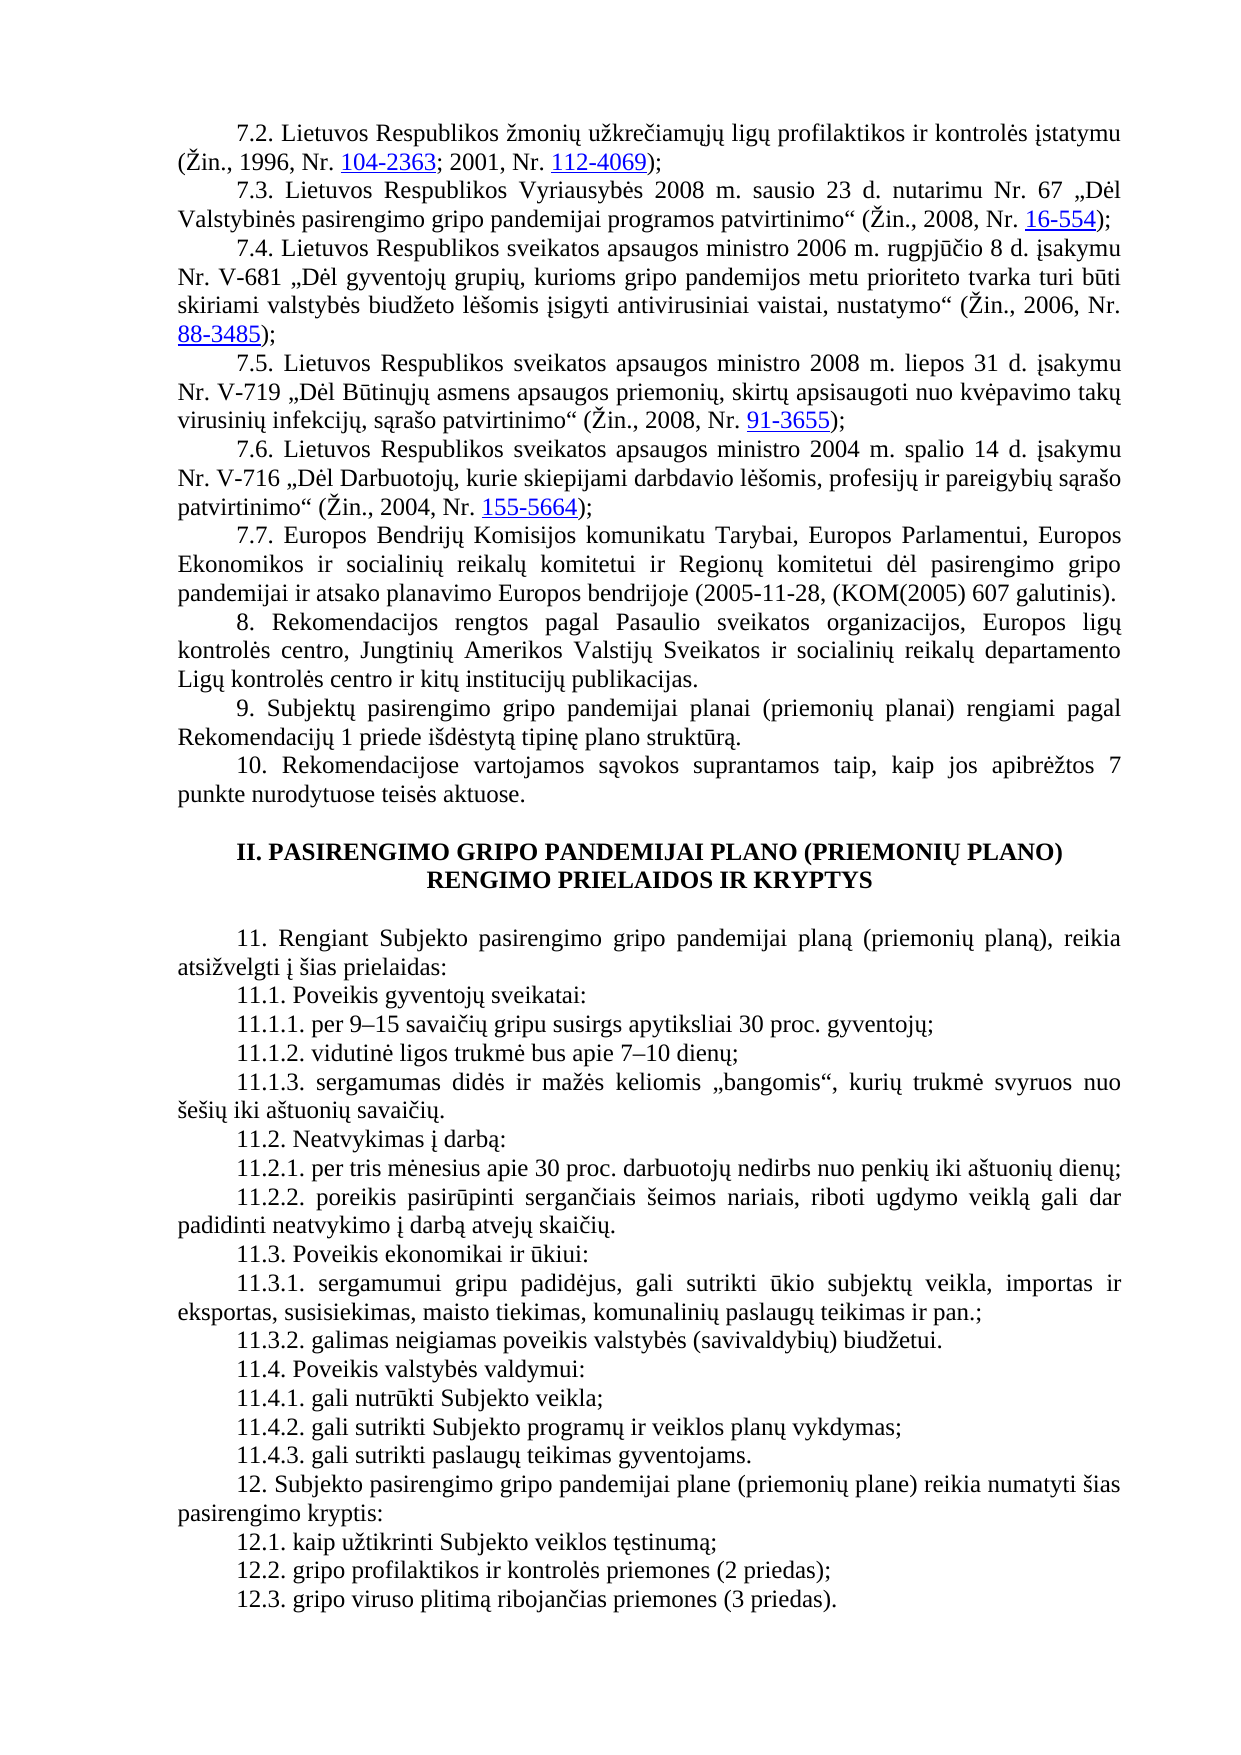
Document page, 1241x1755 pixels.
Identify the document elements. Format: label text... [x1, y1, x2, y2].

text 12.3. gripo viruso plitimą ribojančias priemones (3 priedas). [177, 1584, 1122, 1613]
text 7.4. Lietuvos Respublikos sveikatos apsaugos ministro 2006 m. rugpjūčio 8 d. įsakymu Nr. V-681 „Dėl gyventojų grupių, kurioms gripo pandemijos metu prioriteto tvarka turi būti skiriami valstybės biudžeto lėšomis įsigyti antivirusiniai vaistai, nustatymo“ (Žin., 2006, Nr. 88-3485); [177, 233, 1122, 348]
text 7.5. Lietuvos Respublikos sveikatos apsaugos ministro 2008 m. liepos 31 d. įsakymu Nr. V-719 „Dėl Būtinųjų asmens apsaugos priemonių, skirtų apsisaugoti nuo kvėpavimo takų virusinių infekcijų, sąrašo patvirtinimo“ (Žin., 2008, Nr. 91-3655); [177, 348, 1122, 434]
text 7.3. Lietuvos Respublikos Vyriausybės 2008 m. sausio 23 d. nutarimu Nr. 67 „Dėl Valstybinės pasirengimo gripo pandemijai programos patvirtinimo“ (Žin., 2008, Nr. 16-554); [177, 176, 1122, 233]
text 11.3. Poveikis ekonomikai ir ūkiui: [177, 1239, 1122, 1268]
text 11.1.3. sergamumas didės ir mažės keliomis „bangomis“, kurių trukmė svyruos nuo šešių iki aštuonių savaičių. [177, 1067, 1122, 1124]
text II. PASIRENGIMO GRIPO PANDEMIJAI PLANO (PRIEMONIŲ PLANO) RENGIMO PRIELAIDOS IR KRYPTYS [177, 837, 1122, 894]
text 11.1. Poveikis gyventojų sveikatai: [177, 981, 1122, 1009]
text 11.3.1. sergamumui gripu padidėjus, gali sutrikti ūkio subjektų veikla, importas ir eksportas, susisiekimas, maisto tiekimas, komunalinių paslaugų teikimas ir pan.; [177, 1268, 1122, 1326]
text 11.1.1. per 9–15 savaičių gripu susirgs apytiksliai 30 proc. gyventojų; [177, 1009, 1122, 1038]
text 12.2. gripo profilaktikos ir kontrolės priemones (2 priedas); [177, 1556, 1122, 1584]
text 11.4.2. gali sutrikti Subjekto programų ir veiklos planų vykdymas; [177, 1412, 1122, 1441]
text 7.7. Europos Bendrijų Komisijos komunikatu Tarybai, Europos Parlamentui, Europos Ekonomikos ir socialinių reikalų komitetui ir Regionų komitetui dėl pasirengimo gripo pandemijai ir atsako planavimo Europos bendrijoje (2005-11-28, (KOM(2005) 607 galutinis). [177, 521, 1122, 607]
text 9. Subjektų pasirengimo gripo pandemijai planai (priemonių planai) rengiami pagal Rekomendacijų 1 priede išdėstytą tipinę plano struktūrą. [177, 693, 1122, 751]
text 12.1. kaip užtikrinti Subjekto veiklos tęstinumą; [177, 1527, 1122, 1556]
text 11.2.1. per tris mėnesius apie 30 proc. darbuotojų nedirbs nuo penkių iki aštuonių dienų; [177, 1153, 1122, 1182]
text 10. Rekomendacijose vartojamos sąvokos suprantamos taip, kaip jos apibrėžtos 7 punkte nurodytuose teisės aktuose. [177, 751, 1122, 808]
text 11.4.3. gali sutrikti paslaugų teikimas gyventojams. [177, 1441, 1122, 1469]
text 8. Rekomendacijos rengtos pagal Pasaulio sveikatos organizacijos, Europos ligų kontrolės centro, Jungtinių Amerikos Valstijų Sveikatos ir socialinių reikalų departamento Ligų kontrolės centro ir kitų institucijų publikacijas. [177, 607, 1122, 693]
text 11.3.2. galimas neigiamas poveikis valstybės (savivaldybių) biudžetui. [177, 1326, 1122, 1354]
text 11.2.2. poreikis pasirūpinti sergančiais šeimos nariais, riboti ugdymo veiklą gali dar padidinti neatvykimo į darbą atvejų skaičių. [177, 1182, 1122, 1239]
text 7.6. Lietuvos Respublikos sveikatos apsaugos ministro 2004 m. spalio 14 d. įsakymu Nr. V-716 „Dėl Darbuotojų, kurie skiepijami darbdavio lėšomis, profesijų ir pareigybių sąrašo patvirtinimo“ (Žin., 2004, Nr. 155-5664); [177, 434, 1122, 521]
text 12. Subjekto pasirengimo gripo pandemijai plane (priemonių plane) reikia numatyti šias pasirengimo kryptis: [177, 1469, 1122, 1527]
text 11.4.1. gali nutrūkti Subjekto veikla; [177, 1383, 1122, 1412]
text 11. Rengiant Subjekto pasirengimo gripo pandemijai planą (priemonių planą), reikia atsižvelgti į šias prielaidas: [177, 923, 1122, 981]
text 7.2. Lietuvos Respublikos žmonių užkrečiamųjų ligų profilaktikos ir kontrolės įstatymu (Žin., 1996, Nr. 104-2363; 2001, Nr. 112-4069); [177, 118, 1122, 176]
text 11.2. Neatvykimas į darbą: [177, 1124, 1122, 1153]
text 11.4. Poveikis valstybės valdymui: [177, 1354, 1122, 1383]
text 11.1.2. vidutinė ligos trukmė bus apie 7–10 dienų; [177, 1038, 1122, 1067]
